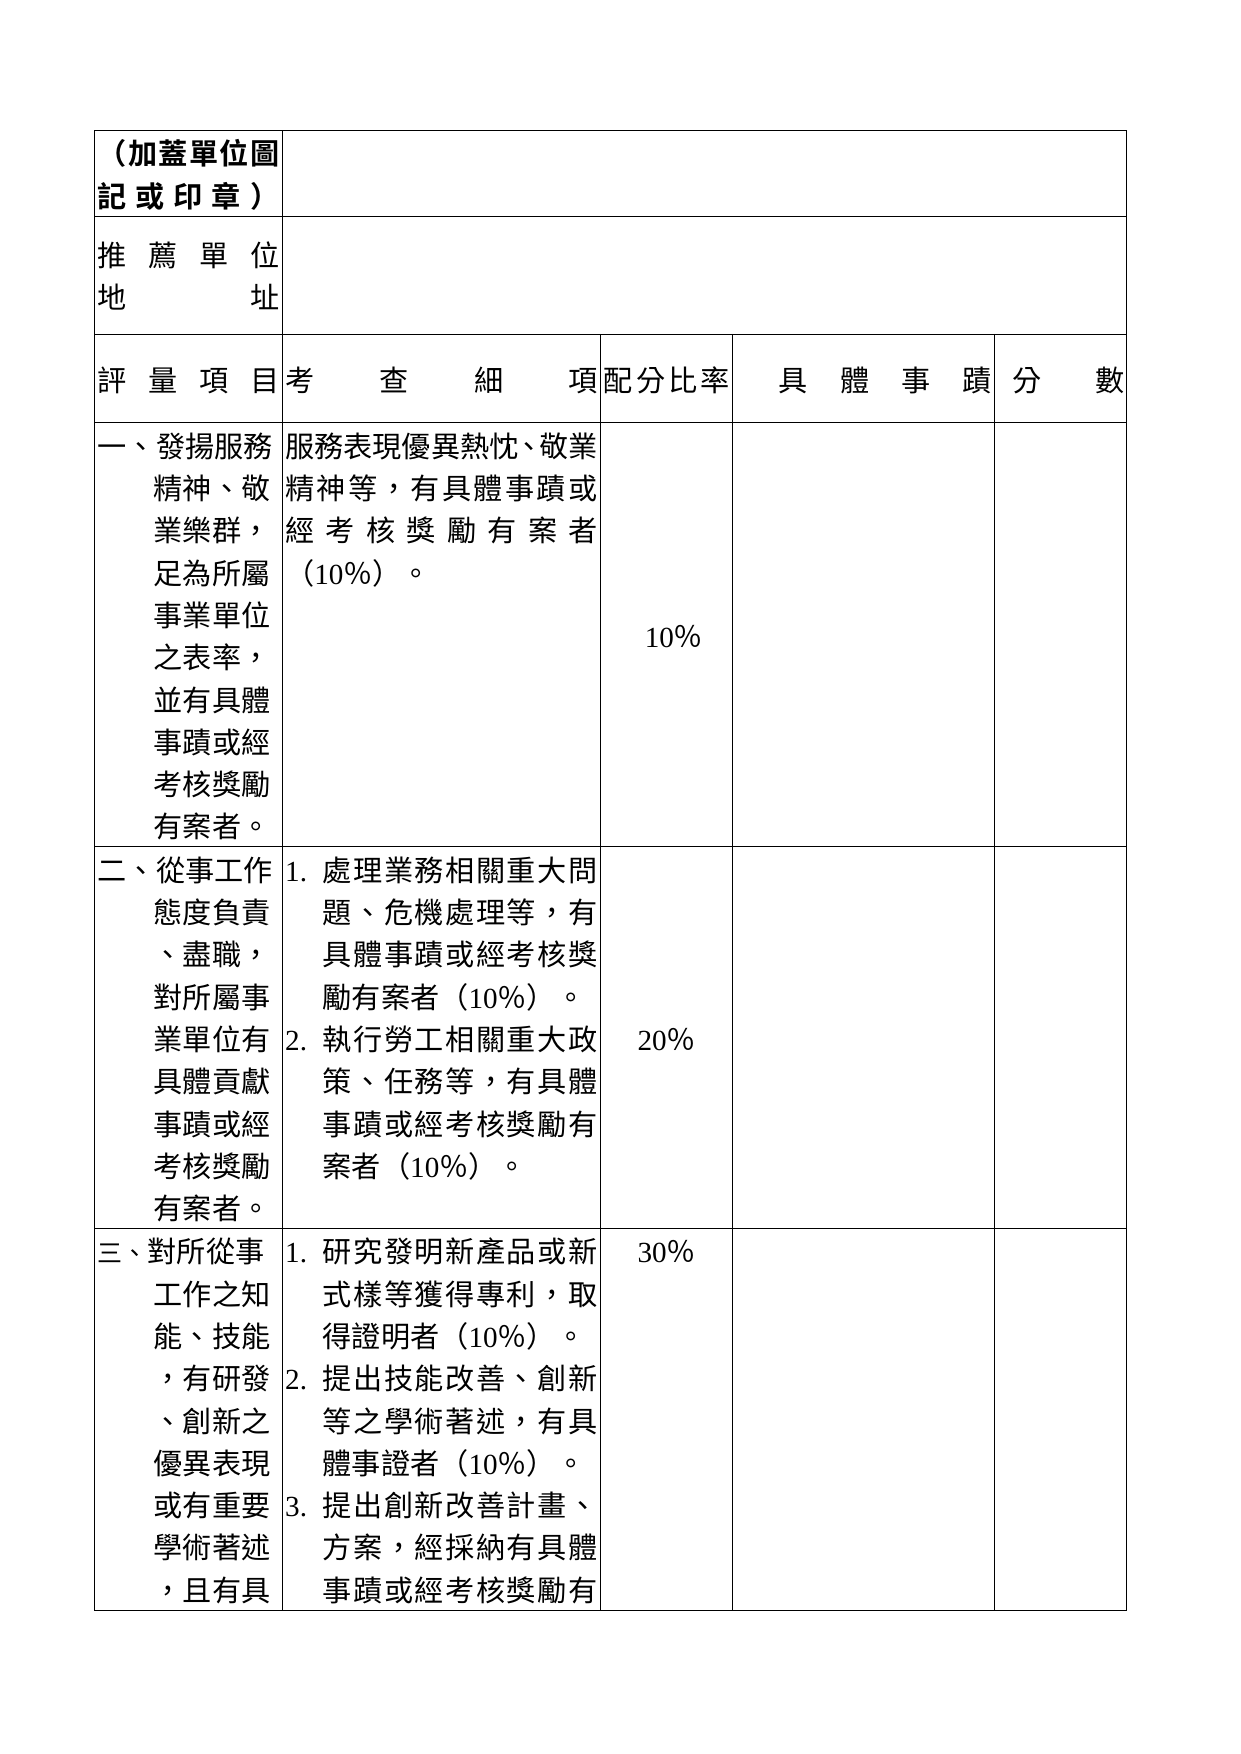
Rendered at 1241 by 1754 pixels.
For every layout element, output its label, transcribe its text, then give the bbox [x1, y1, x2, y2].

table_cell 推薦單位 地址 [95, 217, 282, 334]
table_cell 30％ [601, 1229, 732, 1609]
table_cell 服務表現優異熱忱、敬業精神等，有具體事蹟或經考核獎勵有案者（10％）。 [283, 423, 600, 846]
table_cell [995, 847, 1126, 1228]
table_cell 分 數 [995, 335, 1126, 422]
table_cell 具 體 事 蹟 [733, 335, 994, 422]
table_cell 評量項目 [95, 335, 282, 422]
table_cell [283, 217, 1126, 334]
table_cell [995, 1229, 1126, 1609]
table_cell 考 查 細 項 [283, 335, 600, 422]
table_cell 從事工作態度負責、盡職，對所屬事業單位有具體貢獻事蹟或經考核獎勵有案者。 [95, 847, 282, 1228]
table_cell 對所從事工作之知能、技能，有研發、創新之優異表現或有重要學術著述，且有具 [95, 1229, 282, 1609]
table_cell [283, 131, 1126, 216]
table_cell 處理業務相關重大問題、危機處理等，有具體事蹟或經考核獎勵有案者（10％）。 執行勞工相關重大政策、任務等，有具體事蹟或經考核獎勵有案者（10％）。 [283, 847, 600, 1228]
table_cell 10％ [601, 423, 732, 846]
table_cell 配分比率 [601, 335, 732, 422]
table_cell 20％ [601, 847, 732, 1228]
table_cell （加蓋單位圖記或印章） [95, 131, 282, 216]
table_cell [995, 423, 1126, 846]
table_cell 發揚服務精神、敬業樂群，足為所屬事業單位之表率，並有具體事蹟或經考核獎勵有案者。 [95, 423, 282, 846]
table_cell [733, 423, 994, 846]
table_cell [733, 1229, 994, 1609]
table_cell 研究發明新產品或新式樣等獲得專利，取得證明者（10％）。 提出技能改善、創新等之學術著述，有具體事證者（10％）。 提出創新改善計畫、方案，經採納有具體事蹟或經考核獎勵有 [283, 1229, 600, 1609]
table_cell [733, 847, 994, 1228]
